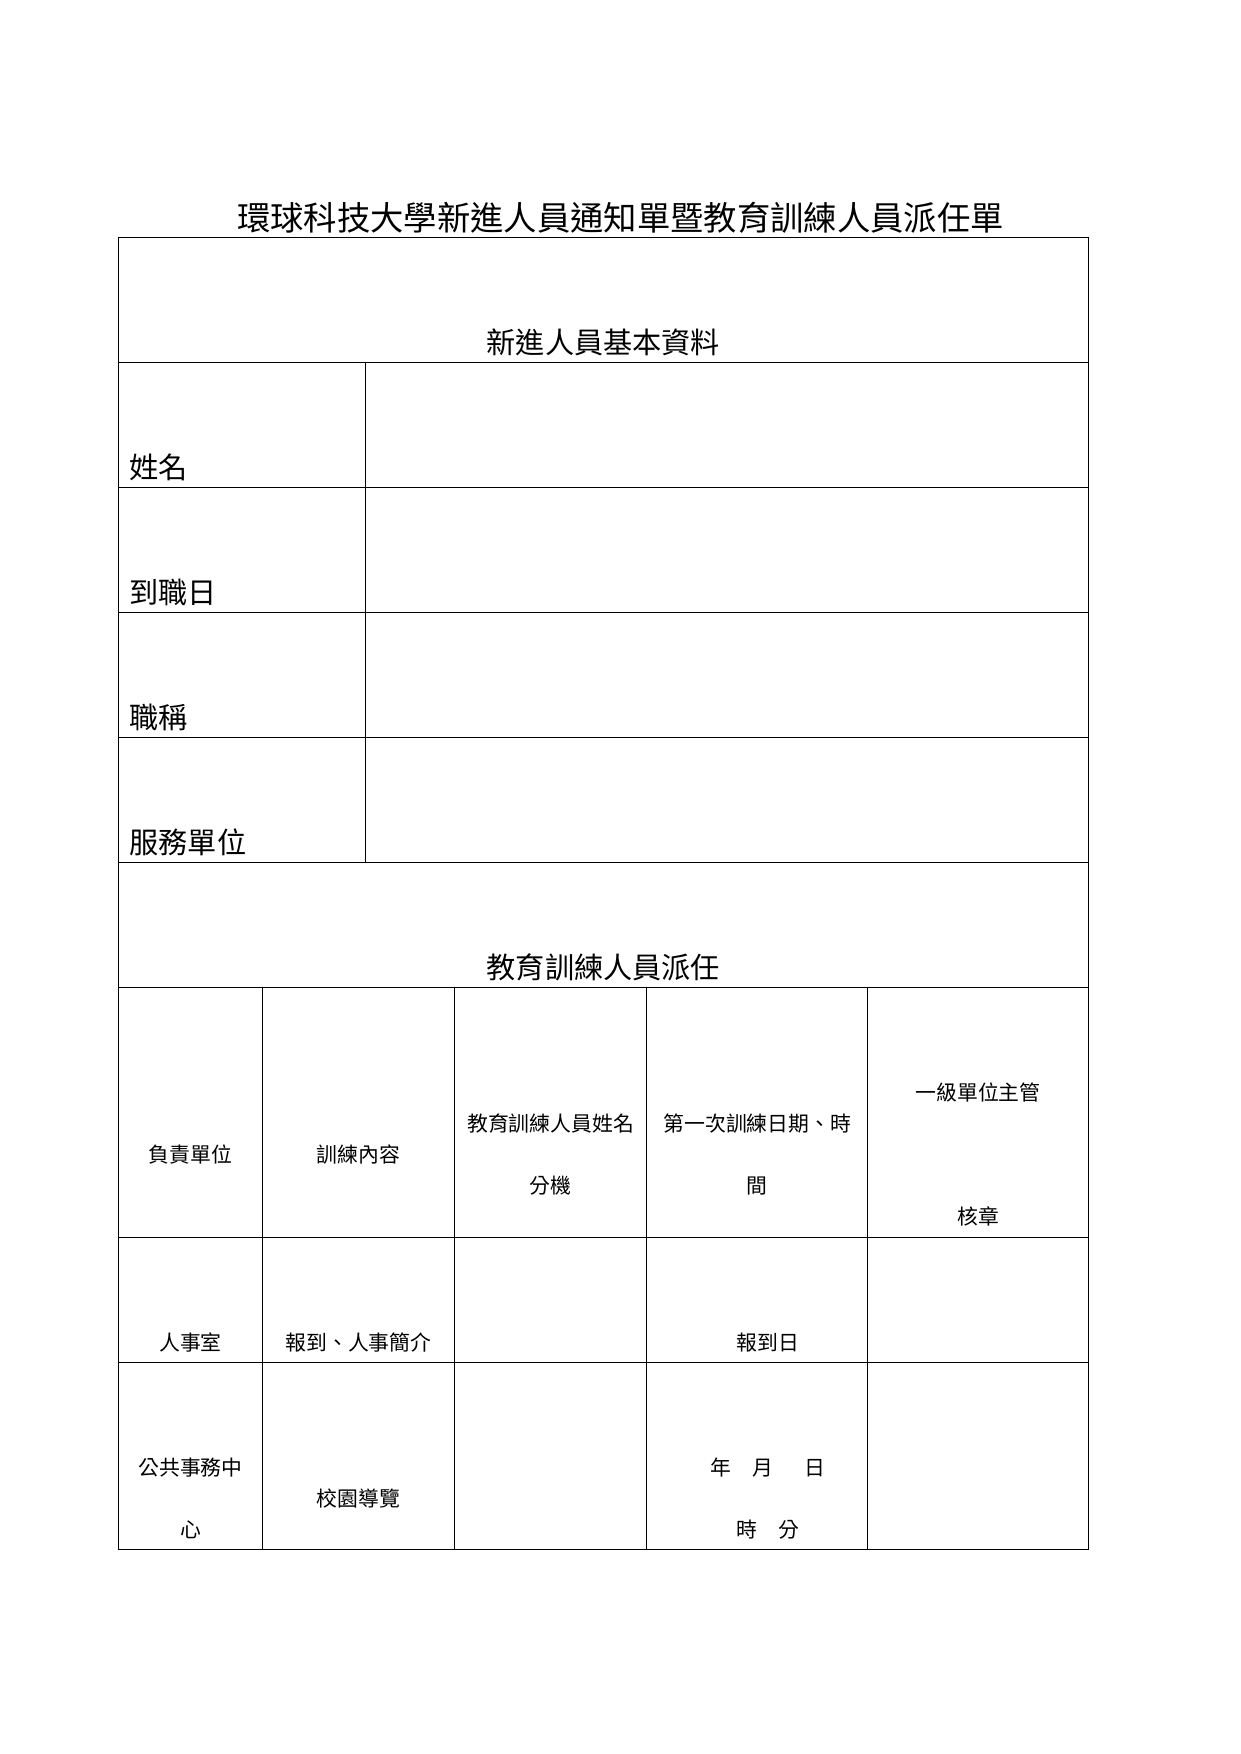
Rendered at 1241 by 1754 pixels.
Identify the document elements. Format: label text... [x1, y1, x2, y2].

table_cell 一級單位主管 核章 [868, 988, 1088, 1237]
table_cell 第一次訓練日期、時間 [647, 988, 867, 1237]
table_cell [455, 1363, 646, 1549]
table_cell 人事室 [119, 1238, 262, 1362]
table_cell [455, 1238, 646, 1362]
table_cell 報到、人事簡介 [263, 1238, 454, 1362]
text 環球科技大學新進人員通知單暨教育訓練人員派任單 [118, 174, 1122, 237]
table_cell 負責單位 [119, 988, 262, 1237]
table_header 新進人員基本資料 [119, 238, 1088, 362]
table_cell 教育訓練人員派任 [119, 863, 1088, 987]
table_cell 姓名 [119, 363, 365, 487]
table_cell [366, 613, 1088, 737]
table_cell [868, 1238, 1088, 1362]
table_cell [366, 738, 1088, 862]
table_cell 訓練內容 [263, 988, 454, 1237]
table_cell [868, 1363, 1088, 1549]
table_cell [366, 363, 1088, 487]
table_cell 公共事務中心 [119, 1363, 262, 1549]
table_cell 到職日 [119, 488, 365, 612]
table_cell 教育訓練人員姓名 分機 [455, 988, 646, 1237]
table_cell [366, 488, 1088, 612]
table_cell 校園導覽 [263, 1363, 454, 1549]
table_cell 年 月 日 時 分 [647, 1363, 867, 1549]
table_cell 職稱 [119, 613, 365, 737]
table_cell 報到日 [647, 1238, 867, 1362]
table_cell 服務單位 [119, 738, 365, 862]
